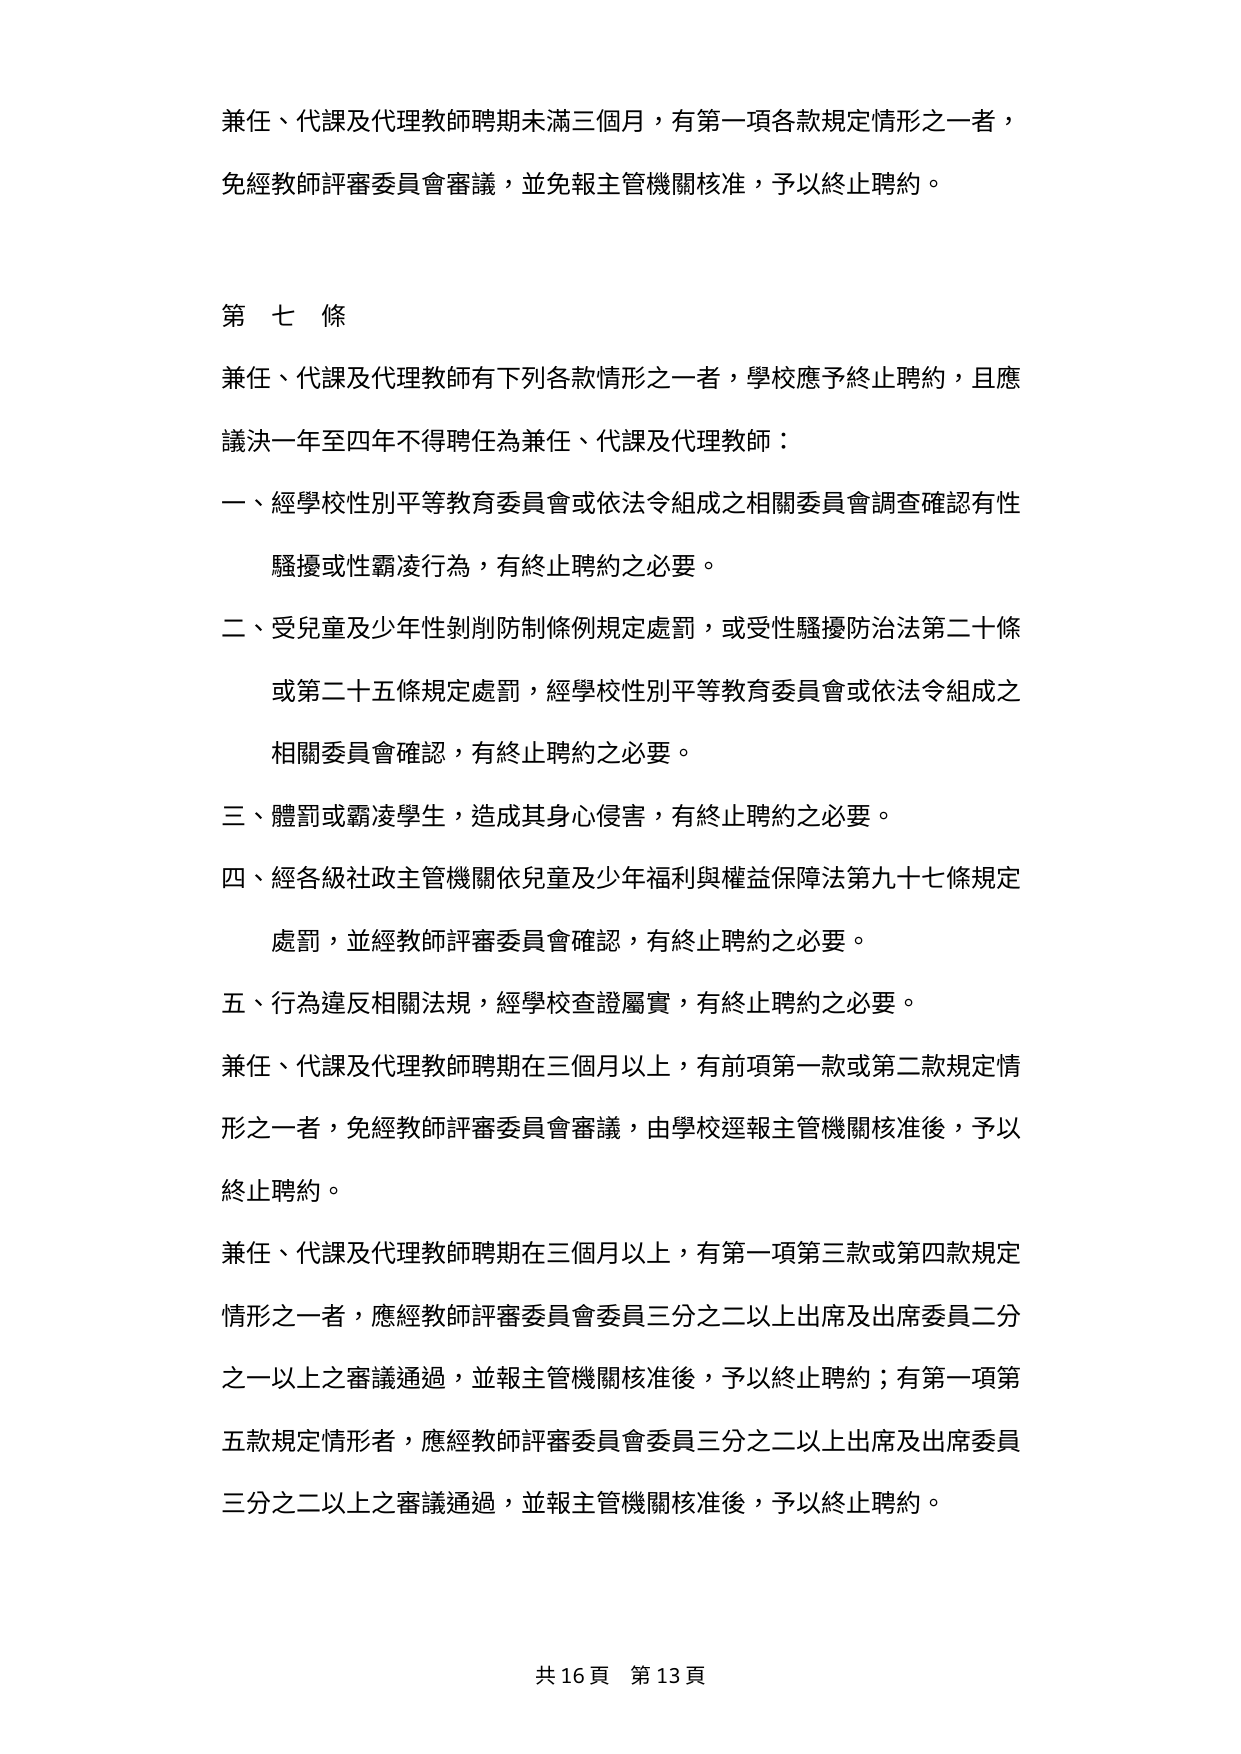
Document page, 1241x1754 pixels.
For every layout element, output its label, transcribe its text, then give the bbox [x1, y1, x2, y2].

text 兼任、代課及代理教師聘期未滿三個月，有第一項各款規定情形之一者， 免經教師評審委員會審議，並免報主管機關核准，予以終止聘約。 [222, 78, 1122, 203]
text 第 七 條 兼任、代課及代理教師有下列各款情形之一者，學校應予終止聘約，且應 議決一年至四年不得聘任為兼任、代課及代理教師： 一、經學校性別平等教育委員會或依法令組成之相關委員會調查確認有性 騷擾或性霸凌行為，有終止聘約之必要。 二、受兒童及少年性剝削防制條例規定處罰，或受性騷擾防治法第二十條 或第二十五條規定處罰，經學校性別平等教育委員會或依法令組成之 相關委員會確認，有終止聘約之必要。 三、體罰或霸凌學生，造成其身心侵害，有終止聘約之必要。 四、經各級社政主管機關依兒童及少年福利與權益保障法第九十七條規定 處罰，並經教師評審委員會確認，有終止聘約之必要。 五、行為違反相關法規，經學校查證屬實，有終止聘約之必要。 兼任、代課及代理教師聘期在三個月以上，有前項第一款或第二款規定情 形之一者，免經教師評審委員會審議，由學校逕報主管機關核准後，予以 終止聘約。 兼任、代課及代理教師聘期在三個月以上，有第一項第三款或第四款規定 情形之一者，應經教師評審委員會委員三分之二以上出席及出席委員二分 之一以上之審議通過，並報主管機關核准後，予以終止聘約；有第一項第 五款規定情形者，應經教師評審委員會委員三分之二以上出席及出席委員 三分之二以上之審議通過，並報主管機關核准後，予以終止聘約。 [222, 272, 1122, 1522]
